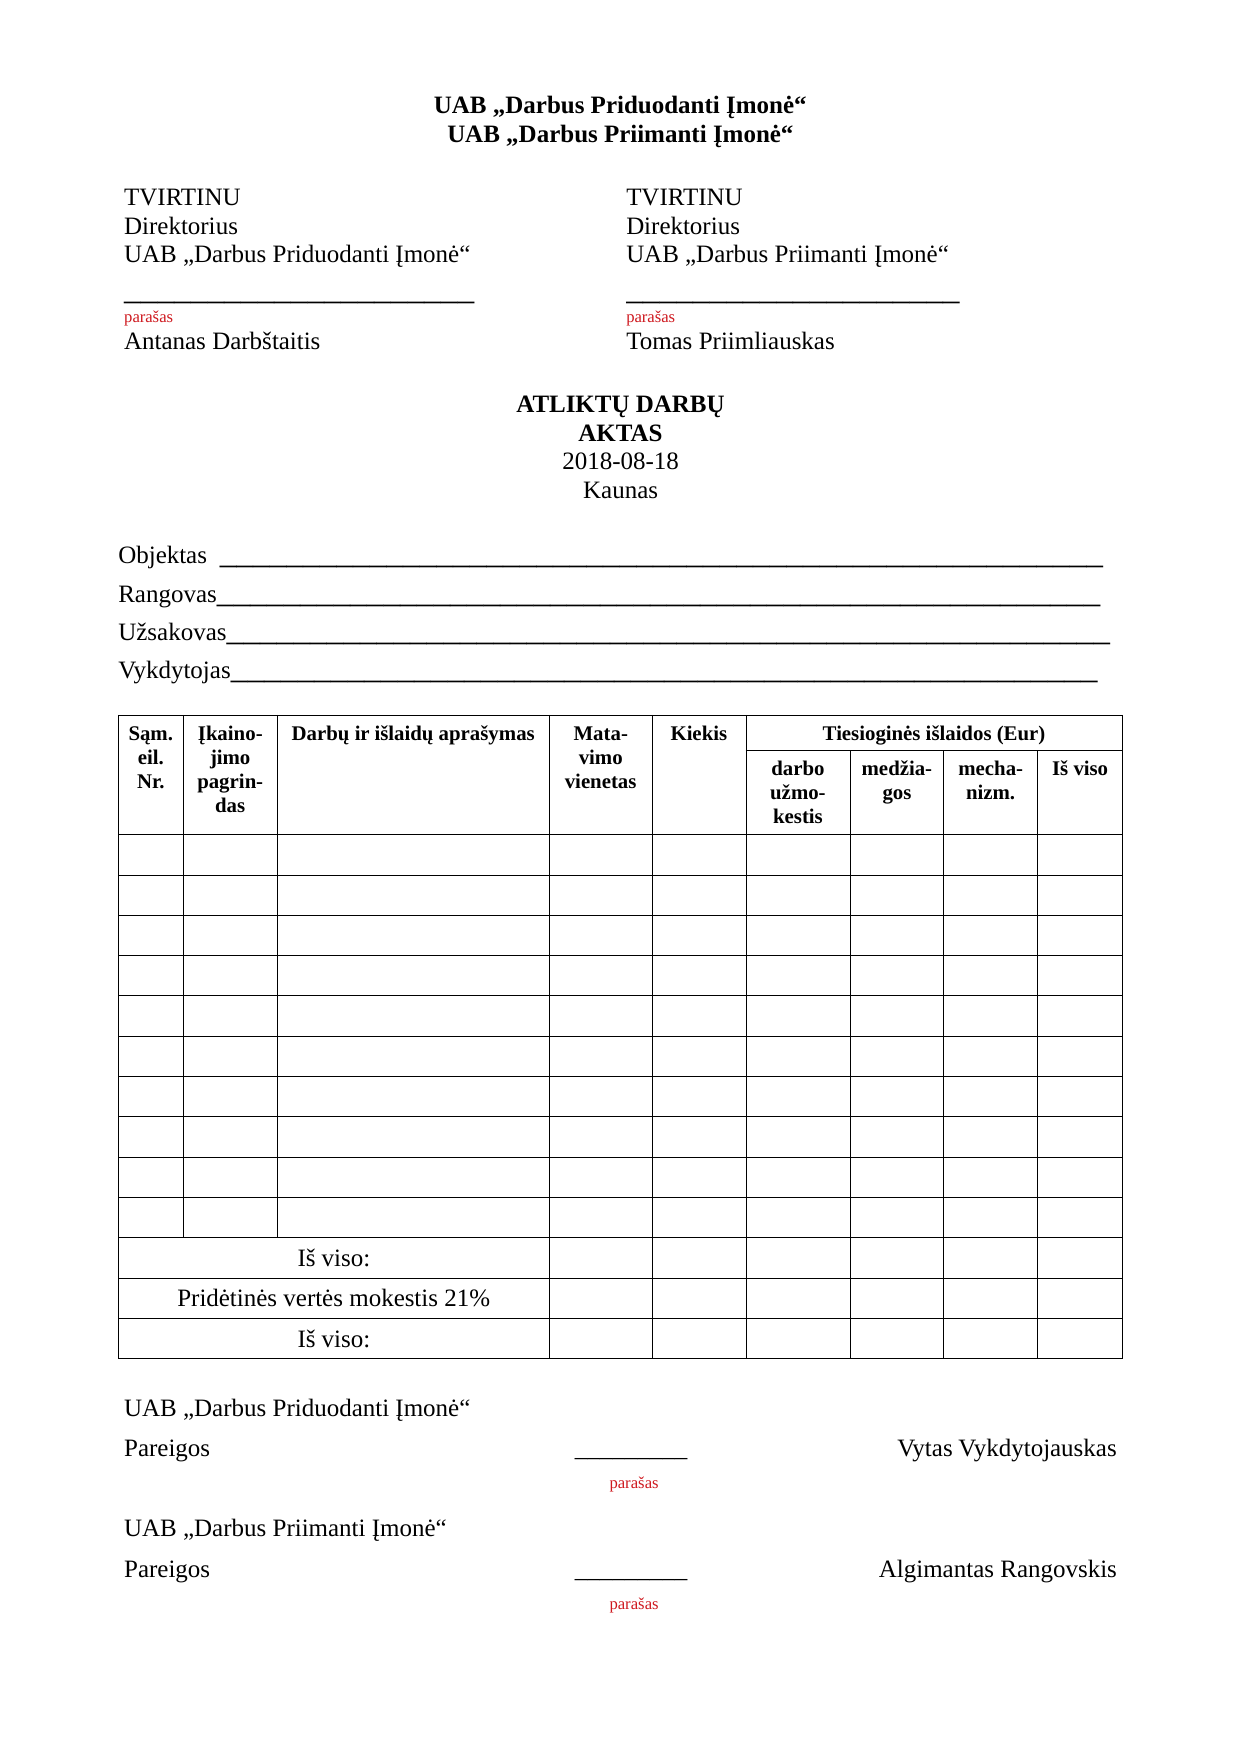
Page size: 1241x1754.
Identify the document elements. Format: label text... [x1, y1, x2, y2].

table_header Darbų ir išlaidų aprašymas [278, 716, 549, 834]
table_cell [1038, 1158, 1122, 1197]
table_header Tiesioginės išlaidos (Eur) [747, 716, 1122, 750]
table_cell [1038, 956, 1122, 995]
table_cell [653, 916, 746, 955]
table_cell [278, 876, 549, 915]
table_cell [944, 1077, 1037, 1116]
table_cell [119, 876, 183, 915]
table_cell [278, 916, 549, 955]
table_cell [747, 1238, 850, 1278]
table_cell [119, 835, 183, 874]
table_cell [550, 1158, 652, 1197]
table_cell [278, 835, 549, 874]
table_cell [569, 1508, 699, 1548]
table_cell [184, 1117, 277, 1157]
text AKTAS [118, 418, 1122, 446]
table_cell [1038, 876, 1122, 915]
table_cell [119, 1117, 183, 1157]
table_cell [550, 916, 652, 955]
table_header TVIRTINU Direktorius UAB „Darbus Priimanti Įmonė“ ____________________ parašas Tomas Priimliauskas [620, 176, 1122, 360]
table_cell [653, 1198, 746, 1237]
text Vykdytojas____________________________________________________ [118, 648, 1122, 686]
table_cell [278, 956, 549, 995]
table_cell [944, 1319, 1037, 1358]
table_cell parašas [569, 1468, 699, 1508]
table_cell [944, 1238, 1037, 1278]
table_cell [653, 1158, 746, 1197]
table_cell [1038, 1077, 1122, 1116]
table_cell [550, 1077, 652, 1116]
text ATLIKTŲ DARBŲ [118, 389, 1122, 418]
table_cell [184, 956, 277, 995]
table_cell Algimantas Rangovskis [699, 1548, 1122, 1588]
table_cell [851, 996, 943, 1036]
table_cell Iš viso: [119, 1319, 549, 1358]
table_cell [278, 1117, 549, 1157]
table_cell [550, 996, 652, 1036]
table_cell [653, 1279, 746, 1318]
table_cell [1038, 1279, 1122, 1318]
table_cell [944, 1158, 1037, 1197]
table_cell [851, 1198, 943, 1237]
table_cell UAB „Darbus Priimanti Įmonė“ [118, 1508, 569, 1548]
text UAB „Darbus Priimanti Įmonė“ [118, 119, 1122, 147]
table_cell [550, 835, 652, 874]
table_cell [851, 1158, 943, 1197]
table_cell [1038, 1037, 1122, 1076]
table_cell [747, 1198, 850, 1237]
table_cell [1038, 916, 1122, 955]
table_cell [550, 876, 652, 915]
table_cell [550, 1279, 652, 1318]
table_cell [851, 916, 943, 955]
table_cell [550, 1117, 652, 1157]
table_cell Vytas Vykdytojauskas [699, 1427, 1122, 1467]
table_cell [119, 956, 183, 995]
table_cell [118, 1588, 569, 1628]
table_cell mecha- nizm. [944, 751, 1037, 834]
table_cell [184, 916, 277, 955]
table_cell [851, 1238, 943, 1278]
table_cell [944, 876, 1037, 915]
table_cell [851, 956, 943, 995]
table_cell [119, 1158, 183, 1197]
table_cell [278, 1158, 549, 1197]
table_cell [1038, 1238, 1122, 1278]
table_cell [699, 1588, 1122, 1628]
table_cell [119, 1198, 183, 1237]
table_cell Iš viso: [119, 1238, 549, 1278]
table_cell parašas [569, 1588, 699, 1628]
table_cell Iš viso [1038, 751, 1122, 834]
table_cell [944, 956, 1037, 995]
table_cell [944, 996, 1037, 1036]
table_cell [653, 1319, 746, 1358]
table_cell [653, 996, 746, 1036]
table_cell [747, 1037, 850, 1076]
table_cell [184, 835, 277, 874]
table_header [699, 1387, 1122, 1427]
table_cell [184, 876, 277, 915]
table_cell [944, 1279, 1037, 1318]
table_cell [851, 835, 943, 874]
table_cell [1038, 835, 1122, 874]
table_cell [747, 916, 850, 955]
table_cell [699, 1508, 1122, 1548]
table_header Sąm. eil. Nr. [119, 716, 183, 834]
table_cell [653, 1117, 746, 1157]
table_cell [851, 876, 943, 915]
table_cell [851, 1319, 943, 1358]
table_cell [184, 1198, 277, 1237]
table_cell Pareigos [118, 1548, 569, 1588]
table_cell [944, 1037, 1037, 1076]
table_cell [184, 996, 277, 1036]
text Objektas _____________________________________________________ [118, 533, 1122, 571]
table_cell [550, 1319, 652, 1358]
text Rangovas_____________________________________________________ [118, 571, 1122, 609]
text Kaunas [118, 475, 1122, 504]
table_cell [550, 1198, 652, 1237]
table_cell [119, 916, 183, 955]
table_cell [747, 1319, 850, 1358]
table_cell [747, 876, 850, 915]
table_cell [653, 1037, 746, 1076]
table_header Įkaino- jimo pagrin- das [184, 716, 277, 834]
table_cell [944, 1198, 1037, 1237]
table_cell [747, 1279, 850, 1318]
table_cell [1038, 996, 1122, 1036]
table_cell [747, 1117, 850, 1157]
table_cell [944, 835, 1037, 874]
table_cell [550, 956, 652, 995]
table_cell [119, 1037, 183, 1076]
table_header Kiekis [653, 716, 746, 834]
table_cell [851, 1279, 943, 1318]
table_cell [1038, 1198, 1122, 1237]
table_cell Pareigos [118, 1427, 569, 1467]
table_cell [184, 1077, 277, 1116]
table_header TVIRTINU Direktorius UAB „Darbus Priduodanti Įmonė“ _____________________ parašas Antanas Darbštaitis [118, 176, 620, 360]
table_cell [1038, 1117, 1122, 1157]
text 2018-08-18 [118, 446, 1122, 475]
table_header UAB „Darbus Priduodanti Įmonė“ [118, 1387, 569, 1427]
table_cell [653, 835, 746, 874]
table_cell [851, 1077, 943, 1116]
table_cell [944, 1117, 1037, 1157]
table_cell [699, 1468, 1122, 1508]
table_cell [278, 996, 549, 1036]
table_cell [278, 1077, 549, 1116]
table_cell _________ [569, 1427, 699, 1467]
table_cell _________ [569, 1548, 699, 1588]
table_cell [119, 996, 183, 1036]
table_cell [747, 996, 850, 1036]
text Užsakovas_____________________________________________________ [118, 609, 1122, 648]
table_cell [278, 1037, 549, 1076]
table_cell [653, 876, 746, 915]
table_cell [184, 1158, 277, 1197]
table_cell [184, 1037, 277, 1076]
table_header [569, 1387, 699, 1427]
table_cell [851, 1117, 943, 1157]
table_cell Pridėtinės vertės mokestis 21% [119, 1279, 549, 1318]
table_cell [747, 1077, 850, 1116]
table_header Mata- vimo vienetas [550, 716, 652, 834]
table_cell [653, 956, 746, 995]
table_cell [550, 1238, 652, 1278]
table_cell [278, 1198, 549, 1237]
table_cell [747, 956, 850, 995]
table_cell darbo užmo- kestis [747, 751, 850, 834]
table_cell [944, 916, 1037, 955]
table_cell [747, 835, 850, 874]
table_cell [118, 1468, 569, 1508]
table_cell [119, 1077, 183, 1116]
table_cell [653, 1077, 746, 1116]
table_cell [653, 1238, 746, 1278]
table_cell [1038, 1319, 1122, 1358]
text UAB „Darbus Priduodanti Įmonė“ [118, 90, 1122, 119]
table_cell [851, 1037, 943, 1076]
table_cell medžia- gos [851, 751, 943, 834]
table_cell [747, 1158, 850, 1197]
table_cell [550, 1037, 652, 1076]
